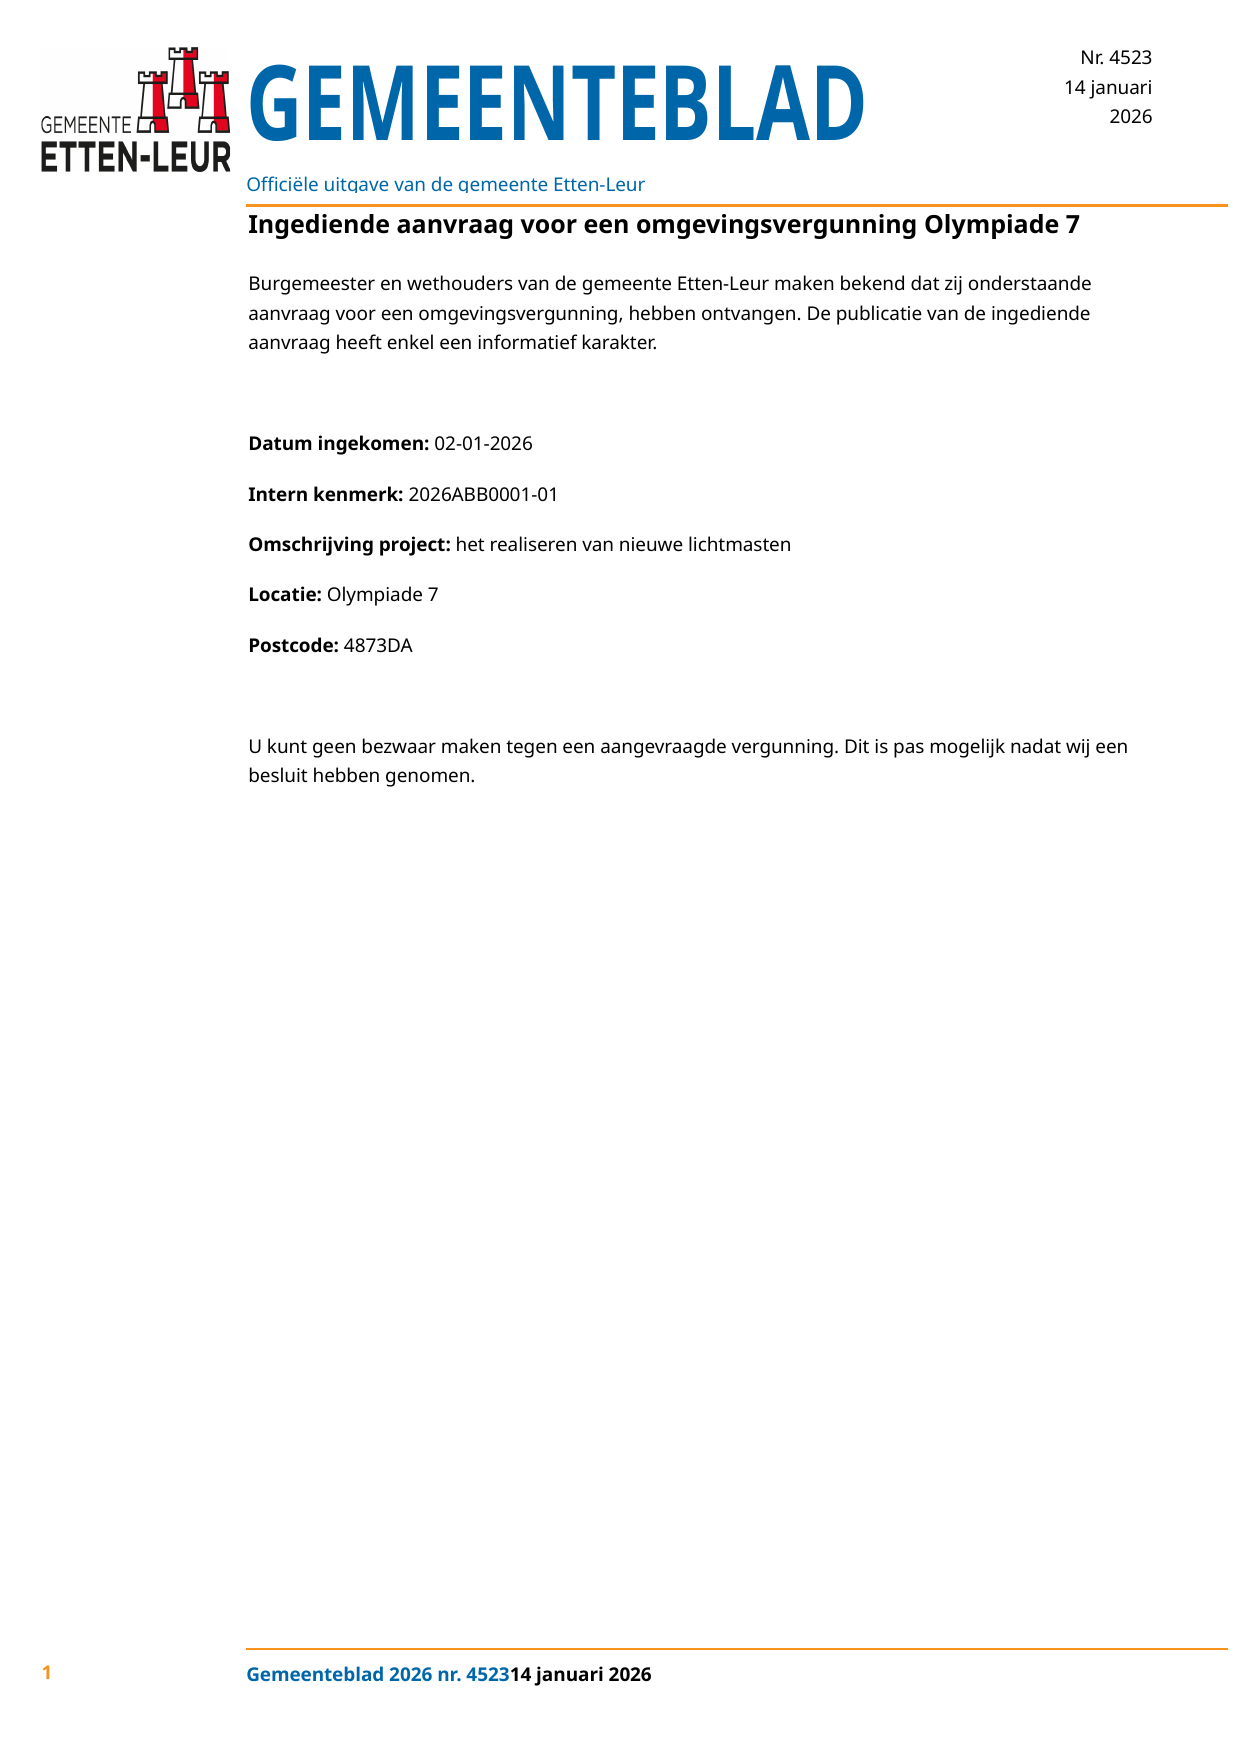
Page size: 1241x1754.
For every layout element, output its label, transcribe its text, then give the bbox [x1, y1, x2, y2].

text Ingediende aanvraag voor een omgevingsvergunning Olympiade 7 [248, 207, 1152, 241]
text Intern kenmerk: 2026ABB0001-01 [248, 481, 1152, 506]
text Datum ingekomen: 02-01-2026 [248, 430, 1152, 456]
text Postcode: 4873DA [248, 632, 1152, 658]
text U kunt geen bezwaar maken tegen een aangevraagde vergunning. Dit is pas mogelijk nadat wij een besluit hebben genomen. [248, 733, 1152, 788]
text Burgemeester en wethouders van de gemeente Etten-Leur maken bekend dat zij onderstaande aanvraag voor een omgevingsvergunning, hebben ontvangen. De publicatie van de ingediende aanvraag heeft enkel een informatief karakter. [248, 270, 1152, 355]
picture [41, 47, 231, 172]
text Locatie: Olympiade 7 [248, 582, 1152, 607]
text Omschrijving project: het realiseren van nieuwe lichtmasten [248, 531, 1152, 557]
